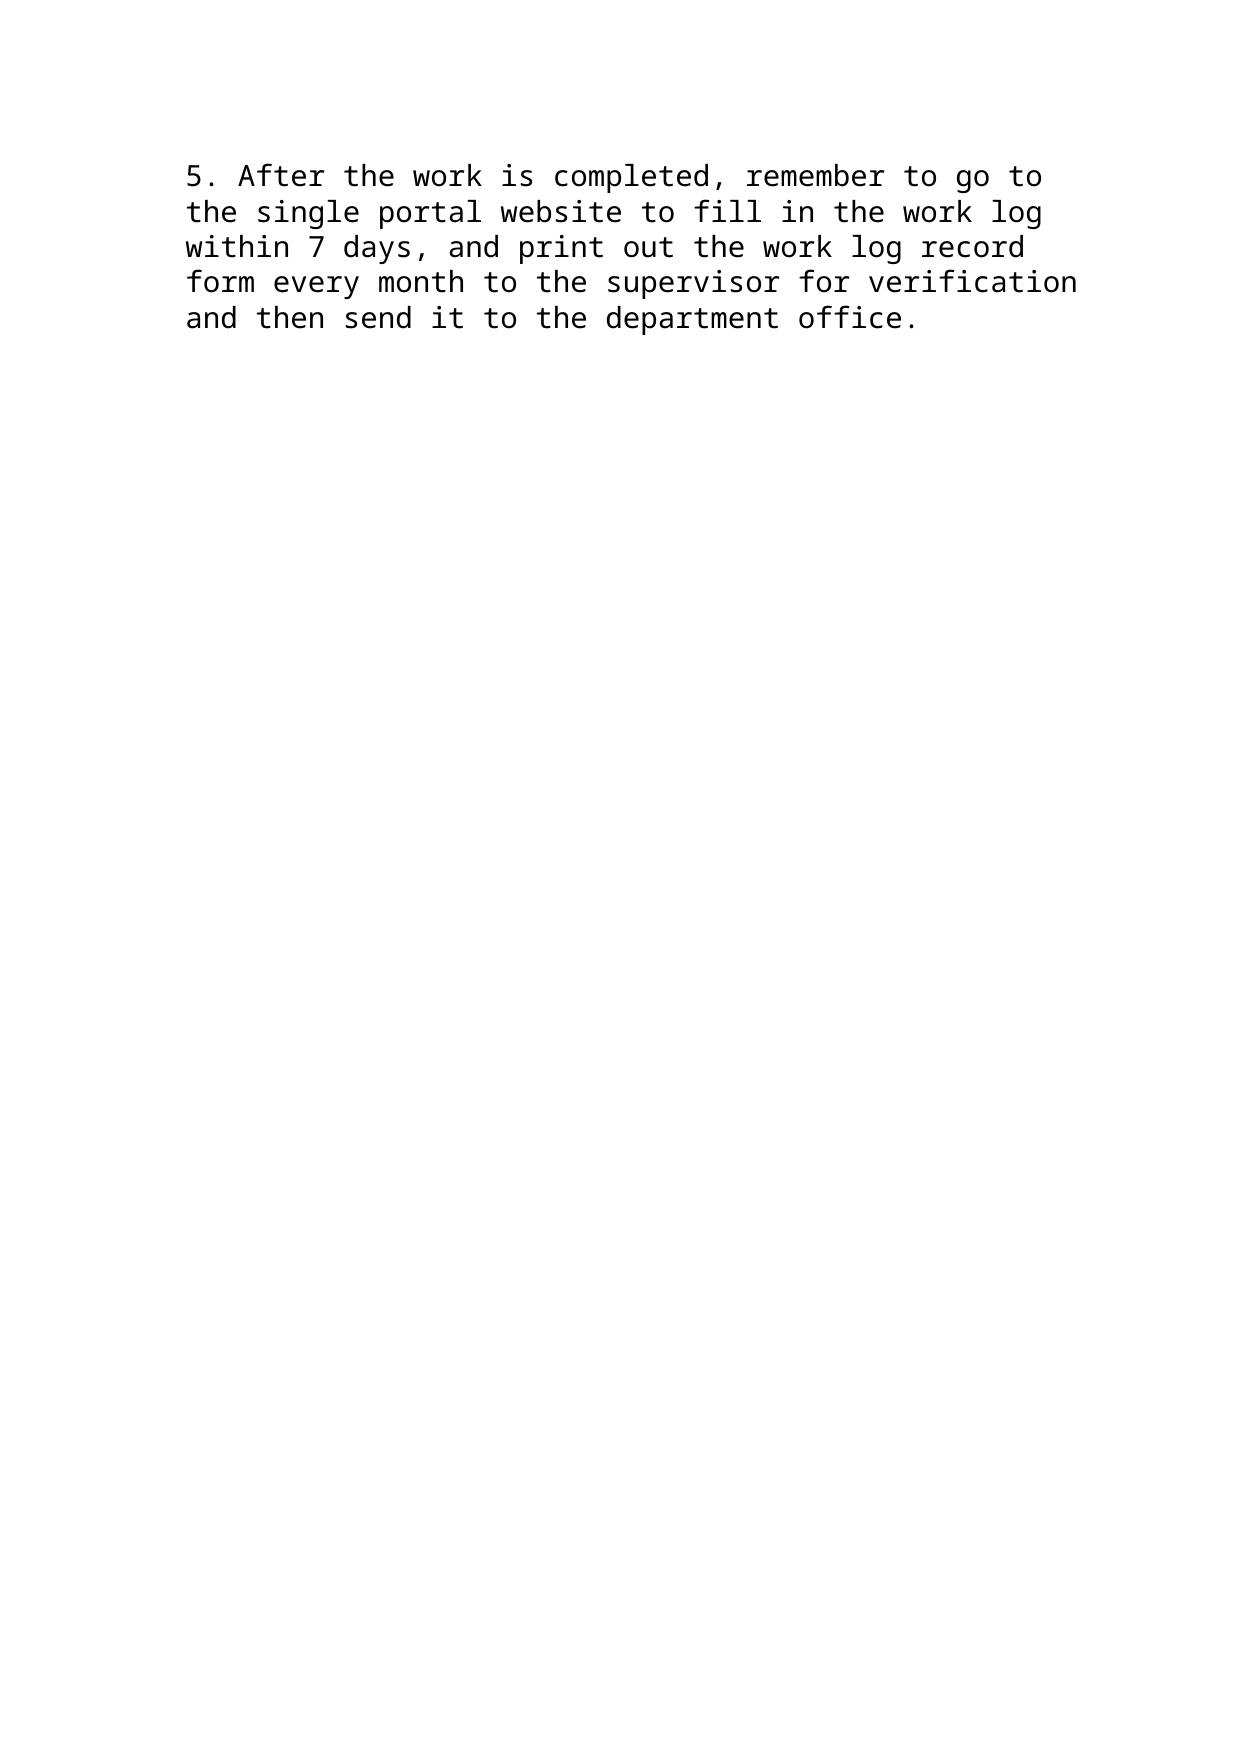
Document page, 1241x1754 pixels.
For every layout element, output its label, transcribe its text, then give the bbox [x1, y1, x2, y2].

text 5. After the work is completed, remember to go to the single portal website to fill in the work log within 7 days, and print out the work log record form every month to the supervisor for verification and then send it to the department office. [185, 158, 1092, 335]
